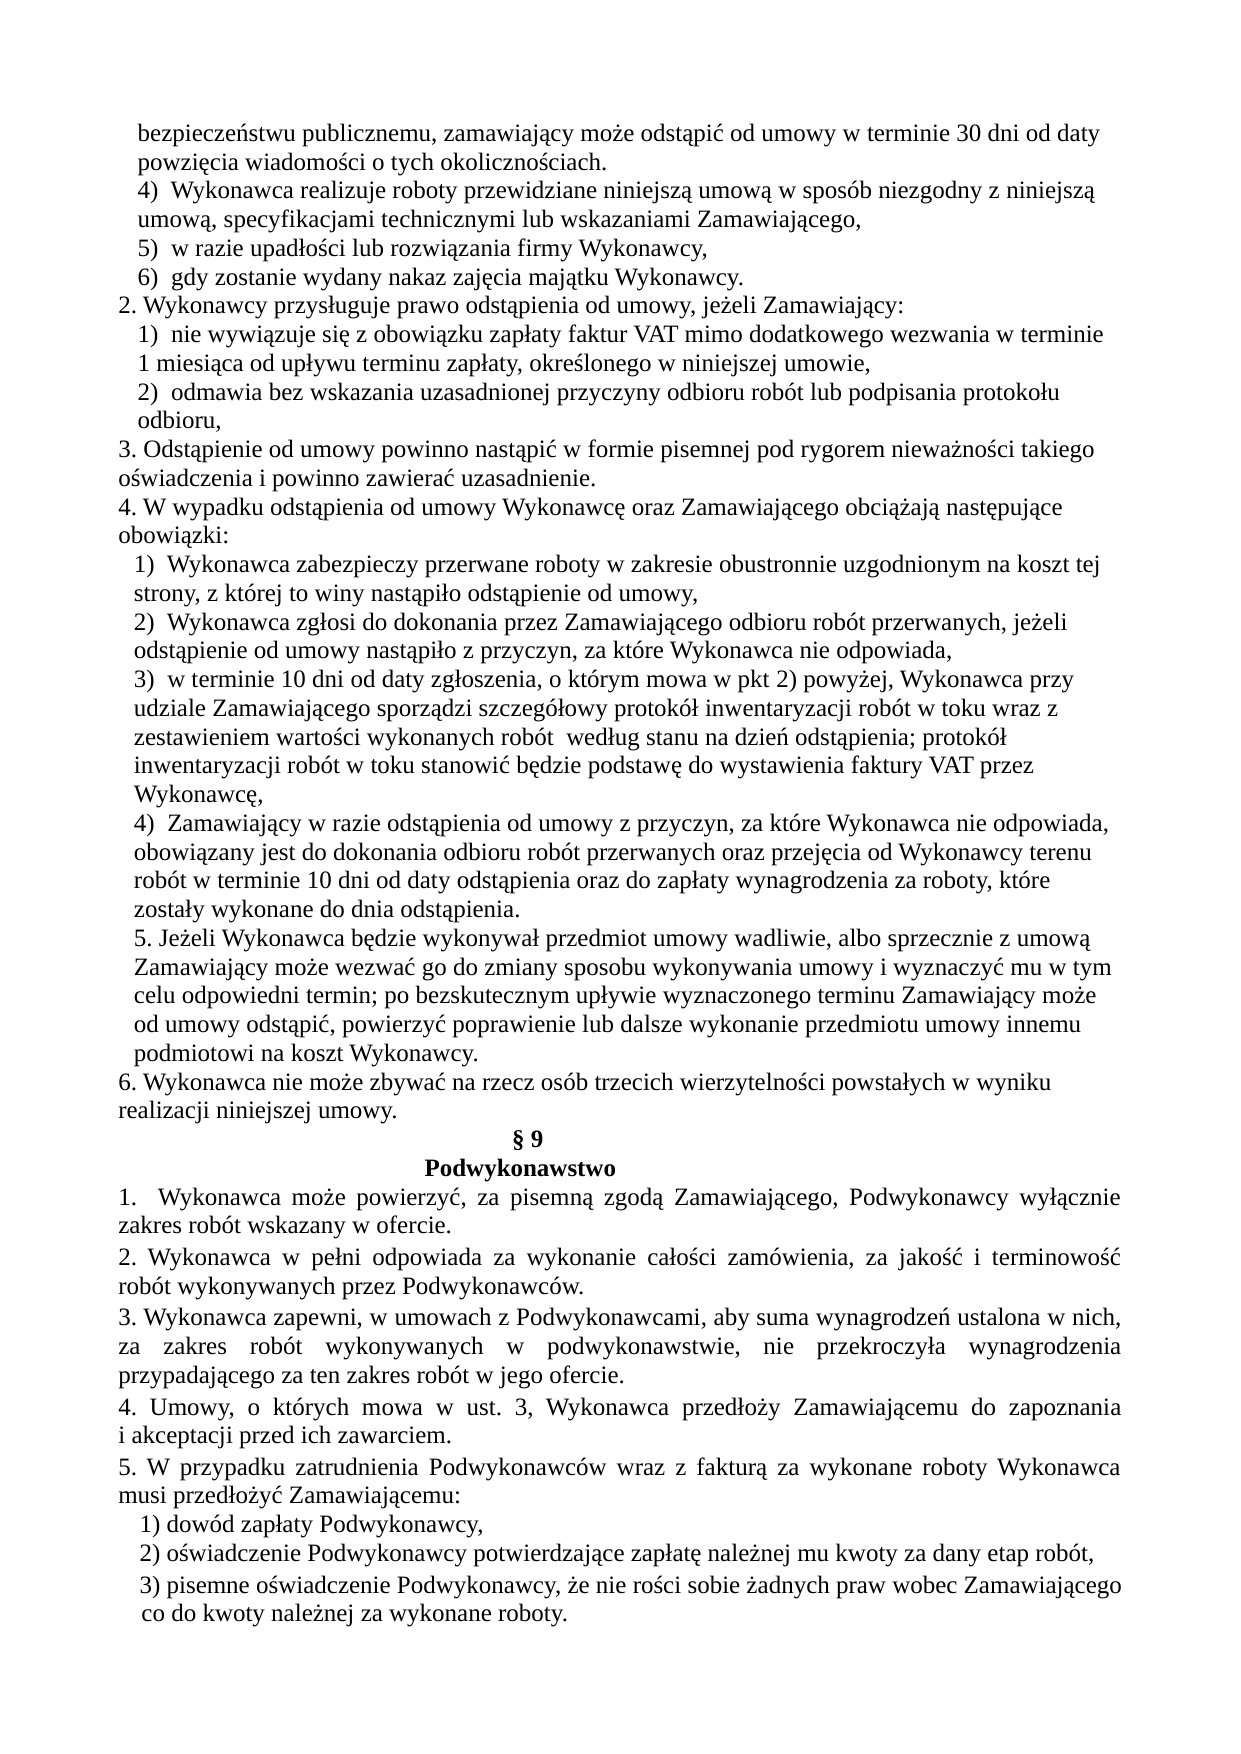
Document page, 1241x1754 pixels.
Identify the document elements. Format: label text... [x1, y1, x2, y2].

text 2) Wykonawca zgłosi do dokonania przez Zamawiającego odbioru robót przerwanych, jeżeli odstąpienie od umowy nastąpiło z przyczyn, za które Wykonawca nie odpowiada, [134, 607, 1122, 664]
text 3. Wykonawca zapewni, w umowach z Podwykonawcami, aby suma wynagrodzeń ustalona w nich, za zakres robót wykonywanych w podwykonawstwie, nie przekroczyła wynagrodzenia przypadającego za ten zakres robót w jego ofercie. [118, 1302, 1122, 1389]
text 4. W wypadku odstąpienia od umowy Wykonawcę oraz Zamawiającego obciążają następujące obowiązki: [118, 492, 1122, 549]
text 1) Wykonawca zabezpieczy przerwane roboty w zakresie obustronnie uzgodnionym na koszt tej strony, z której to winy nastąpiło odstąpienie od umowy, [134, 549, 1122, 607]
text 2. Wykonawca w pełni odpowiada za wykonanie całości zamówienia, za jakość i terminowość robót wykonywanych przez Podwykonawców. [118, 1242, 1122, 1300]
text 1) nie wywiązuje się z obowiązku zapłaty faktur VAT mimo dodatkowego wezwania w terminie 1 miesiąca od upływu terminu zapłaty, określonego w niniejszej umowie, [137, 319, 1122, 377]
text 1. Wykonawca może powierzyć, za pisemną zgodą Zamawiającego, Podwykonawcy wyłącznie zakres robót wskazany w ofercie. [118, 1182, 1122, 1239]
text 2) oświadczenie Podwykonawcy potwierdzające zapłatę należnej mu kwoty za dany etap robót, [139, 1538, 1122, 1567]
text 4. Umowy, o których mowa w ust. 3, Wykonawca przedłoży Zamawiającemu do zapoznania i akceptacji przed ich zawarciem. [118, 1392, 1122, 1449]
text 2) odmawia bez wskazania uzasadnionej przyczyny odbioru robót lub podpisania protokołu odbioru, [137, 377, 1122, 434]
text 4) Zamawiający w razie odstąpienia od umowy z przyczyn, za które Wykonawca nie odpowiada, obowiązany jest do dokonania odbioru robót przerwanych oraz przejęcia od Wykonawcy terenu robót w terminie 10 dni od daty odstąpienia oraz do zapłaty wynagrodzenia za roboty, które zostały wykonane do dnia odstąpienia. 5. Jeżeli Wykonawca będzie wykonywał przedmiot umowy wadliwie, albo sprzecznie z umową Zamawiający może wezwać go do zmiany sposobu wykonywania umowy i wyznaczyć mu w tym celu odpowiedni termin; po bezskutecznym upływie wyznaczonego terminu Zamawiający może od umowy odstąpić, powierzyć poprawienie lub dalsze wykonanie przedmiotu umowy innemu podmiotowi na koszt Wykonawcy. [134, 808, 1122, 1067]
text 5. W przypadku zatrudnienia Podwykonawców wraz z fakturą za wykonane roboty Wykonawca musi przedłożyć Zamawiającemu: [118, 1452, 1122, 1509]
text 3) pisemne oświadczenie Podwykonawcy, że nie rości sobie żadnych praw wobec Zamawiającego co do kwoty należnej za wykonane roboty. [139, 1570, 1122, 1627]
text 3. Odstąpienie od umowy powinno nastąpić w formie pisemnej pod rygorem nieważności takiego oświadczenia i powinno zawierać uzasadnienie. [118, 434, 1122, 492]
text bezpieczeństwu publicznemu, zamawiający może odstąpić od umowy w terminie 30 dni od daty powzięcia wiadomości o tych okolicznościach. [137, 118, 1122, 176]
text 3) w terminie 10 dni od daty zgłoszenia, o którym mowa w pkt 2) powyżej, Wykonawca przy udziale Zamawiającego sporządzi szczegółowy protokół inwentaryzacji robót w toku wraz z zestawieniem wartości wykonanych robót według stanu na dzień odstąpienia; protokół inwentaryzacji robót w toku stanowić będzie podstawę do wystawienia faktury VAT przez Wykonawcę, [134, 664, 1122, 808]
text 6. Wykonawca nie może zbywać na rzecz osób trzecich wierzytelności powstałych w wyniku realizacji niniejszej umowy. [118, 1067, 1122, 1124]
text Podwykonawstwo [118, 1153, 1122, 1182]
text 1) dowód zapłaty Podwykonawcy, [139, 1509, 1122, 1538]
text 6) gdy zostanie wydany nakaz zajęcia majątku Wykonawcy. [137, 262, 1122, 291]
text 5) w razie upadłości lub rozwiązania firmy Wykonawcy, [137, 233, 1122, 262]
text 2. Wykonawcy przysługuje prawo odstąpienia od umowy, jeżeli Zamawiający: [118, 291, 1122, 319]
text § 9 [118, 1124, 1122, 1153]
text 4) Wykonawca realizuje roboty przewidziane niniejszą umową w sposób niezgodny z niniejszą umową, specyfikacjami technicznymi lub wskazaniami Zamawiającego, [137, 176, 1122, 233]
